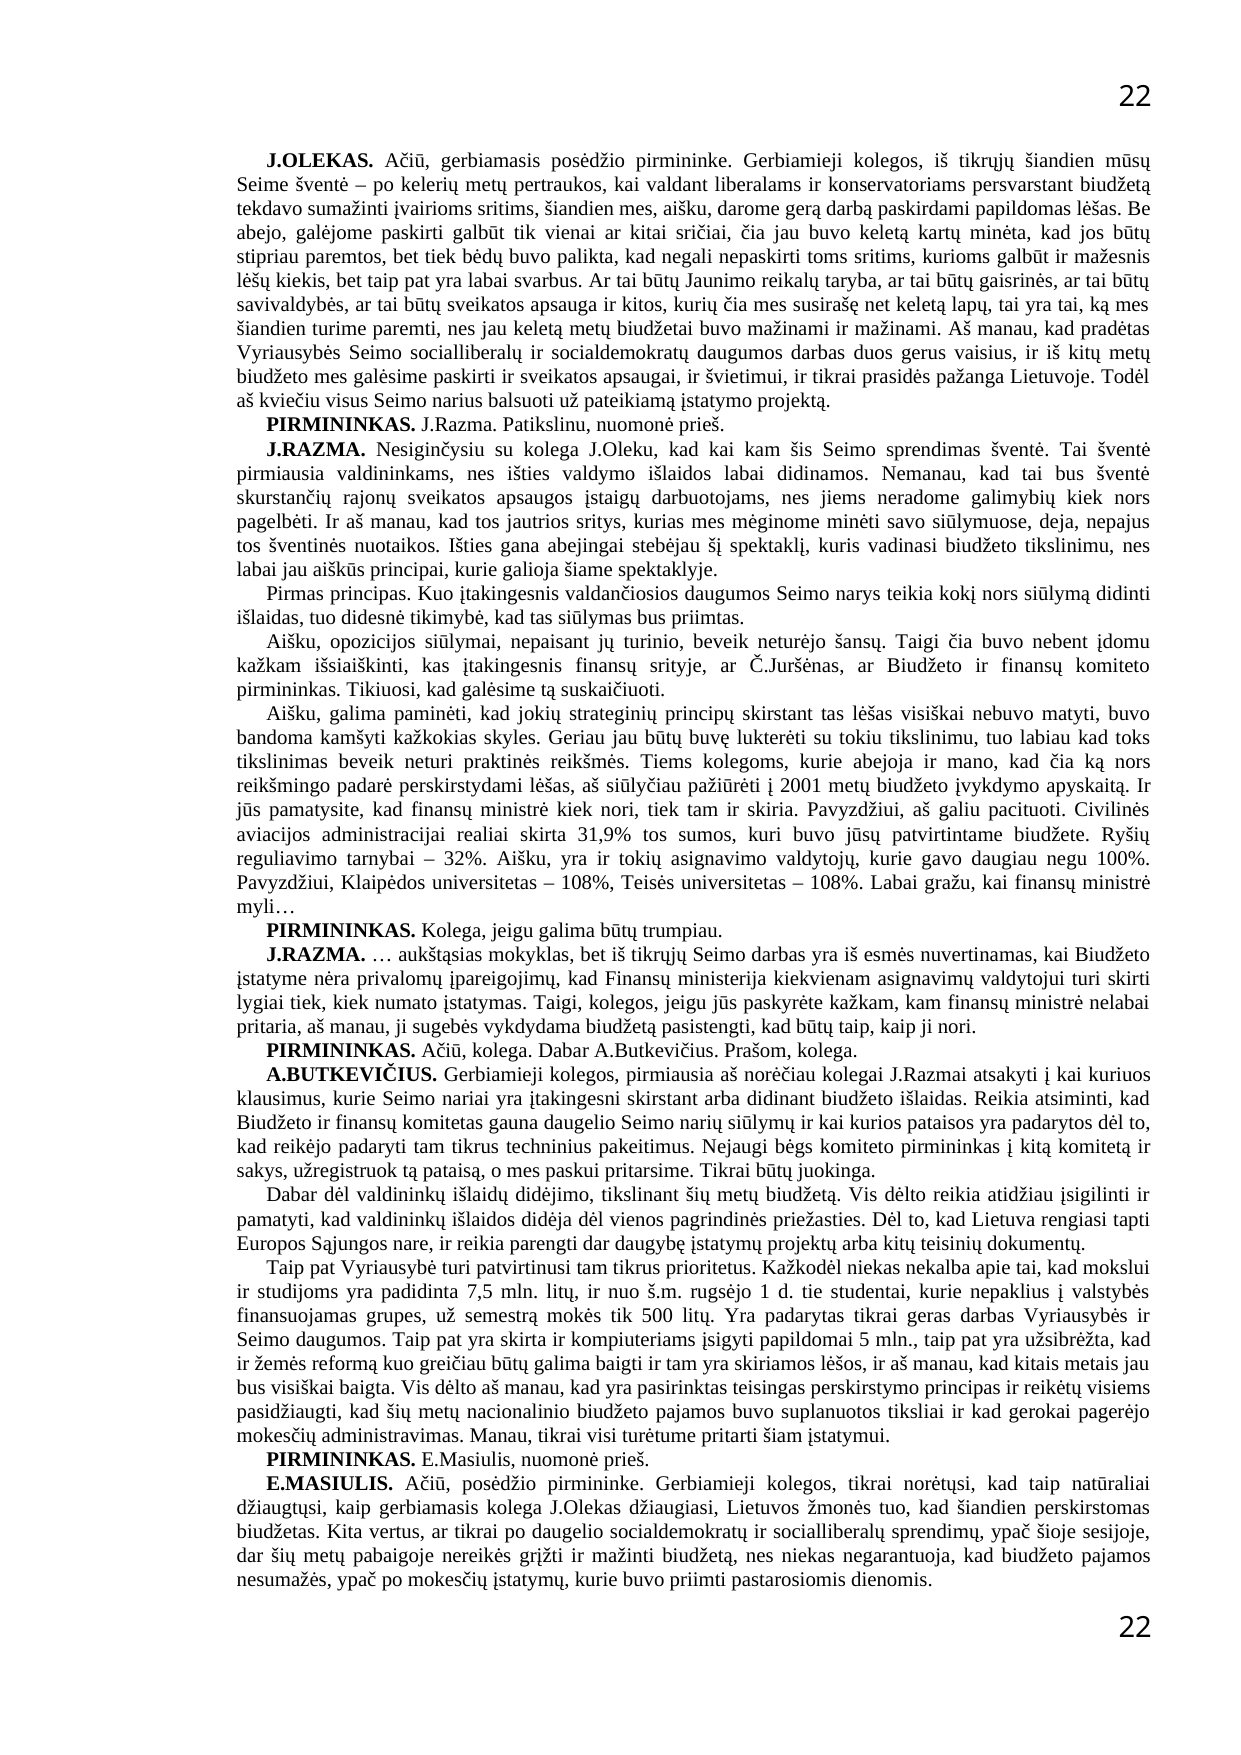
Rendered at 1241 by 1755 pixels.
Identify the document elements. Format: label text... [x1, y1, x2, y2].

text PIRMININKAS. Ačiū, kolega. Dabar A.Butkevičius. Prašom, kolega. [236, 1038, 1152, 1062]
text A.BUTKEVIČIUS. Gerbiamieji kolegos, pirmiausia aš norėčiau kolegai J.Razmai atsakyti į kai kuriuos klausimus, kurie Seimo nariai yra įtakingesni skirstant arba didinant biudžeto išlaidas. Reikia atsiminti, kad Biudžeto ir finansų komitetas gauna daugelio Seimo narių siūlymų ir kai kurios pataisos yra padarytos dėl to, kad reikėjo padaryti tam tikrus techninius pakeitimus. Nejaugi bėgs komiteto pirmininkas į kitą komitetą ir sakys, užregistruok tą pataisą, o mes paskui pritarsime. Tikrai būtų juokinga. [236, 1062, 1152, 1182]
text J.RAZMA. Nesiginčysiu su kolega J.Oleku, kad kai kam šis Seimo sprendimas šventė. Tai šventė pirmiausia valdininkams, nes išties valdymo išlaidos labai didinamos. Nemanau, kad tai bus šventė skurstančių rajonų sveikatos apsaugos įstaigų darbuotojams, nes jiems neradome galimybių kiek nors pagelbėti. Ir aš manau, kad tos jautrios sritys, kurias mes mėginome minėti savo siūlymuose, deja, nepajus tos šventinės nuotaikos. Išties gana abejingai stebėjau šį spektaklį, kuris vadinasi biudžeto tikslinimu, nes labai jau aiškūs principai, kurie galioja šiame spektaklyje. [236, 436, 1152, 581]
text PIRMININKAS. Kolega, jeigu galima būtų trumpiau. [236, 918, 1152, 942]
text J.OLEKAS. Ačiū, gerbiamasis posėdžio pirmininke. Gerbiamieji kolegos, iš tikrųjų šiandien mūsų Seime šventė – po kelerių metų pertraukos, kai valdant liberalams ir konservatoriams persvarstant biudžetą tekdavo sumažinti įvairioms sritims, šiandien mes, aišku, darome gerą darbą paskirdami papildomas lėšas. Be abejo, galėjome paskirti galbūt tik vienai ar kitai sričiai, čia jau buvo keletą kartų minėta, kad jos būtų stipriau paremtos, bet tiek bėdų buvo palikta, kad negali nepaskirti toms sritims, kurioms galbūt ir mažesnis lėšų kiekis, bet taip pat yra labai svarbus. Ar tai būtų Jaunimo reikalų taryba, ar tai būtų gaisrinės, ar tai būtų savivaldybės, ar tai būtų sveikatos apsauga ir kitos, kurių čia mes susirašę net keletą lapų, tai yra tai, ką mes šiandien turime paremti, nes jau keletą metų biudžetai buvo mažinami ir mažinami. Aš manau, kad pradėtas Vyriausybės Seimo socialliberalų ir socialdemokratų daugumos darbas duos gerus vaisius, ir iš kitų metų biudžeto mes galėsime paskirti ir sveikatos apsaugai, ir švietimui, ir tikrai prasidės pažanga Lietuvoje. Todėl aš kviečiu visus Seimo narius balsuoti už pateikiamą įstatymo projektą. [236, 148, 1152, 412]
text Dabar dėl valdininkų išlaidų didėjimo, tikslinant šių metų biudžetą. Vis dėlto reikia atidžiau įsigilinti ir pamatyti, kad valdininkų išlaidos didėja dėl vienos pagrindinės priežasties. Dėl to, kad Lietuva rengiasi tapti Europos Sąjungos nare, ir reikia parengti dar daugybę įstatymų projektų arba kitų teisinių dokumentų. [236, 1182, 1152, 1254]
text Aišku, opozicijos siūlymai, nepaisant jų turinio, beveik neturėjo šansų. Taigi čia buvo nebent įdomu kažkam išsiaiškinti, kas įtakingesnis finansų srityje, ar Č.Juršėnas, ar Biudžeto ir finansų komiteto pirmininkas. Tikiuosi, kad galėsime tą suskaičiuoti. [236, 629, 1152, 701]
text J.RAZMA. … aukštąsias mokyklas, bet iš tikrųjų Seimo darbas yra iš esmės nuvertinamas, kai Biudžeto įstatyme nėra privalomų įpareigojimų, kad Finansų ministerija kiekvienam asignavimų valdytojui turi skirti lygiai tiek, kiek numato įstatymas. Taigi, kolegos, jeigu jūs paskyrėte kažkam, kam finansų ministrė nelabai pritaria, aš manau, ji sugebės vykdydama biudžetą pasistengti, kad būtų taip, kaip ji nori. [236, 942, 1152, 1038]
text PIRMININKAS. E.Masiulis, nuomonė prieš. [236, 1447, 1152, 1471]
text Aišku, galima paminėti, kad jokių strateginių principų skirstant tas lėšas visiškai nebuvo matyti, buvo bandoma kamšyti kažkokias skyles. Geriau jau būtų buvę lukterėti su tokiu tikslinimu, tuo labiau kad toks tikslinimas beveik neturi praktinės reikšmės. Tiems kolegoms, kurie abejoja ir mano, kad čia ką nors reikšmingo padarė perskirstydami lėšas, aš siūlyčiau pažiūrėti į 2001 metų biudžeto įvykdymo apyskaitą. Ir jūs pamatysite, kad finansų ministrė kiek nori, tiek tam ir skiria. Pavyzdžiui, aš galiu pacituoti. Civilinės aviacijos administracijai realiai skirta 31,9% tos sumos, kuri buvo jūsų patvirtintame biudžete. Ryšių reguliavimo tarnybai – 32%. Aišku, yra ir tokių asignavimo valdytojų, kurie gavo daugiau negu 100%. Pavyzdžiui, Klaipėdos universitetas – 108%, Teisės universitetas – 108%. Labai gražu, kai finansų ministrė myli… [236, 701, 1152, 918]
text Pirmas principas. Kuo įtakingesnis valdančiosios daugumos Seimo narys teikia kokį nors siūlymą didinti išlaidas, tuo didesnė tikimybė, kad tas siūlymas bus priimtas. [236, 581, 1152, 629]
text PIRMININKAS. J.Razma. Patikslinu, nuomonė prieš. [236, 412, 1152, 436]
text Taip pat Vyriausybė turi patvirtinusi tam tikrus prioritetus. Kažkodėl niekas nekalba apie tai, kad mokslui ir studijoms yra padidinta 7,5 mln. litų, ir nuo š.m. rugsėjo 1 d. tie studentai, kurie nepaklius į valstybės finansuojamas grupes, už semestrą mokės tik 500 litų. Yra padarytas tikrai geras darbas Vyriausybės ir Seimo daugumos. Taip pat yra skirta ir kompiuteriams įsigyti papildomai 5 mln., taip pat yra užsibrėžta, kad ir žemės reformą kuo greičiau būtų galima baigti ir tam yra skiriamos lėšos, ir aš manau, kad kitais metais jau bus visiškai baigta. Vis dėlto aš manau, kad yra pasirinktas teisingas perskirstymo principas ir reikėtų visiems pasidžiaugti, kad šių metų nacionalinio biudžeto pajamos buvo suplanuotos tiksliai ir kad gerokai pagerėjo mokesčių administravimas. Manau, tikrai visi turėtume pritarti šiam įstatymui. [236, 1254, 1152, 1447]
text E.MASIULIS. Ačiū, posėdžio pirmininke. Gerbiamieji kolegos, tikrai norėtųsi, kad taip natūraliai džiaugtųsi, kaip gerbiamasis kolega J.Olekas džiaugiasi, Lietuvos žmonės tuo, kad šiandien perskirstomas biudžetas. Kita vertus, ar tikrai po daugelio socialdemokratų ir socialliberalų sprendimų, ypač šioje sesijoje, dar šių metų pabaigoje nereikės grįžti ir mažinti biudžetą, nes niekas negarantuoja, kad biudžeto pajamos nesumažės, ypač po mokesčių įstatymų, kurie buvo priimti pastarosiomis dienomis. [236, 1471, 1152, 1591]
